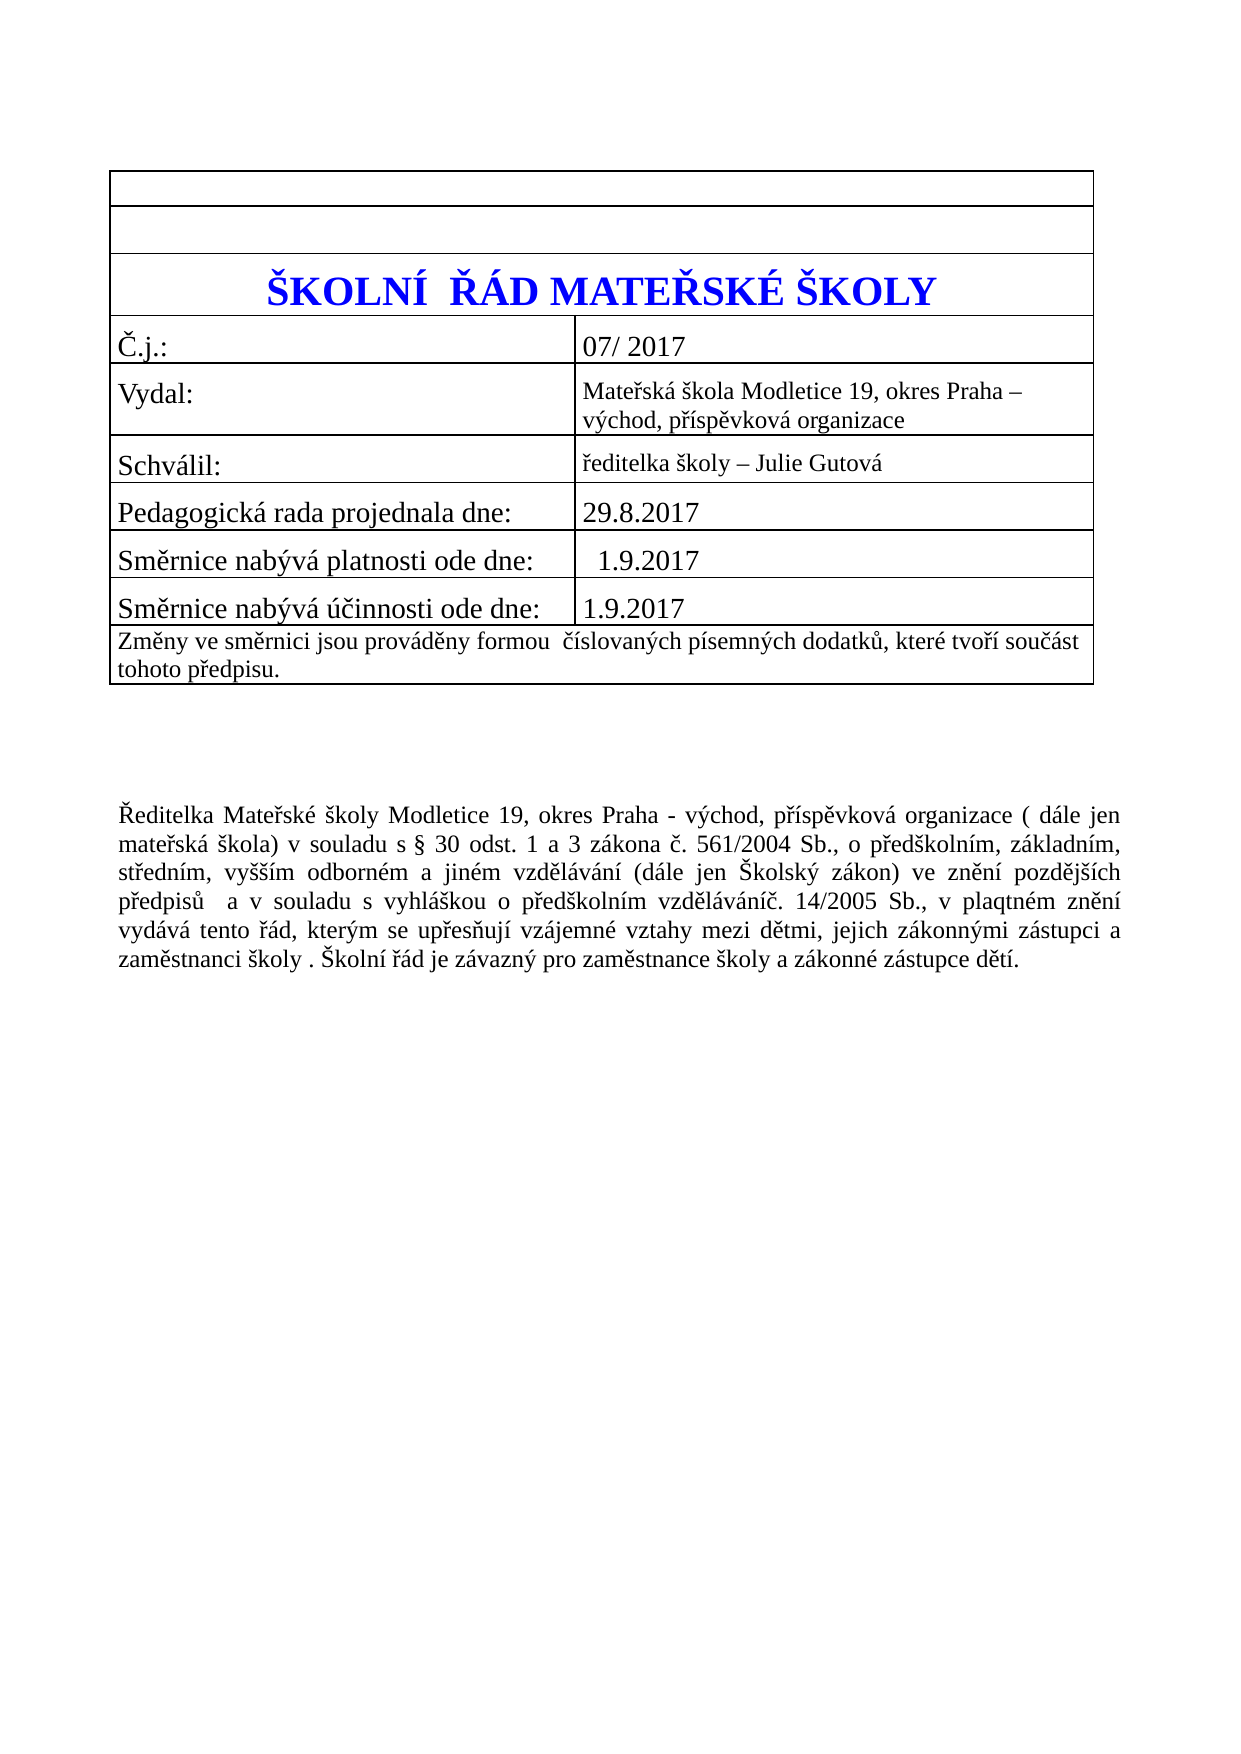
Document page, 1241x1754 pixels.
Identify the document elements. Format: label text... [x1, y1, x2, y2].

table_cell 07/ 2017 [576, 316, 1093, 362]
table_cell Č.j.: [111, 316, 574, 362]
table_cell Změny ve směrnici jsou prováděny formou číslovaných písemných dodatků, které tvoří součást tohoto předpisu. [111, 626, 1093, 683]
table_cell ŠKOLNÍ ŘÁD MATEŘSKÉ ŠKOLY [111, 254, 1093, 315]
table_cell ředitelka školy – Julie Gutová [576, 436, 1093, 481]
table_cell Směrnice nabývá platnosti ode dne: [111, 531, 574, 577]
table_cell 1.9.2017 [576, 531, 1093, 577]
table_cell Pedagogická rada projednala dne: [111, 483, 574, 529]
table_cell Směrnice nabývá účinnosti ode dne: [111, 578, 574, 624]
table_cell Vydal: [111, 364, 574, 434]
table_cell 29.8.2017 [576, 483, 1093, 529]
table_header [111, 172, 1093, 205]
text Ředitelka Mateřské školy Modletice 19, okres Praha - východ, příspěvková organizace ( dále jen mateřská škola) v souladu s § 30 odst. 1 a 3 zákona č. 561/2004 Sb., o předškolním, základním, středním, vyšším odborném a jiném vzdělávání (dále jen Školský zákon) ve znění pozdějších předpisů a v souladu s vyhláškou o předškolním vzděláváníč. 14/2005 Sb., v plaqtném znění vydává tento řád, kterým se upřesňují vzájemné vztahy mezi dětmi, jejich zákonnými zástupci a zaměstnanci školy . Školní řád je závazný pro zaměstnance školy a zákonné zástupce dětí. [118, 800, 1122, 972]
table_cell Schválil: [111, 436, 574, 481]
table_cell Mateřská škola Modletice 19, okres Praha – východ, příspěvková organizace [576, 364, 1093, 434]
table_cell [111, 207, 1093, 253]
table_cell 1.9.2017 [576, 578, 1093, 624]
